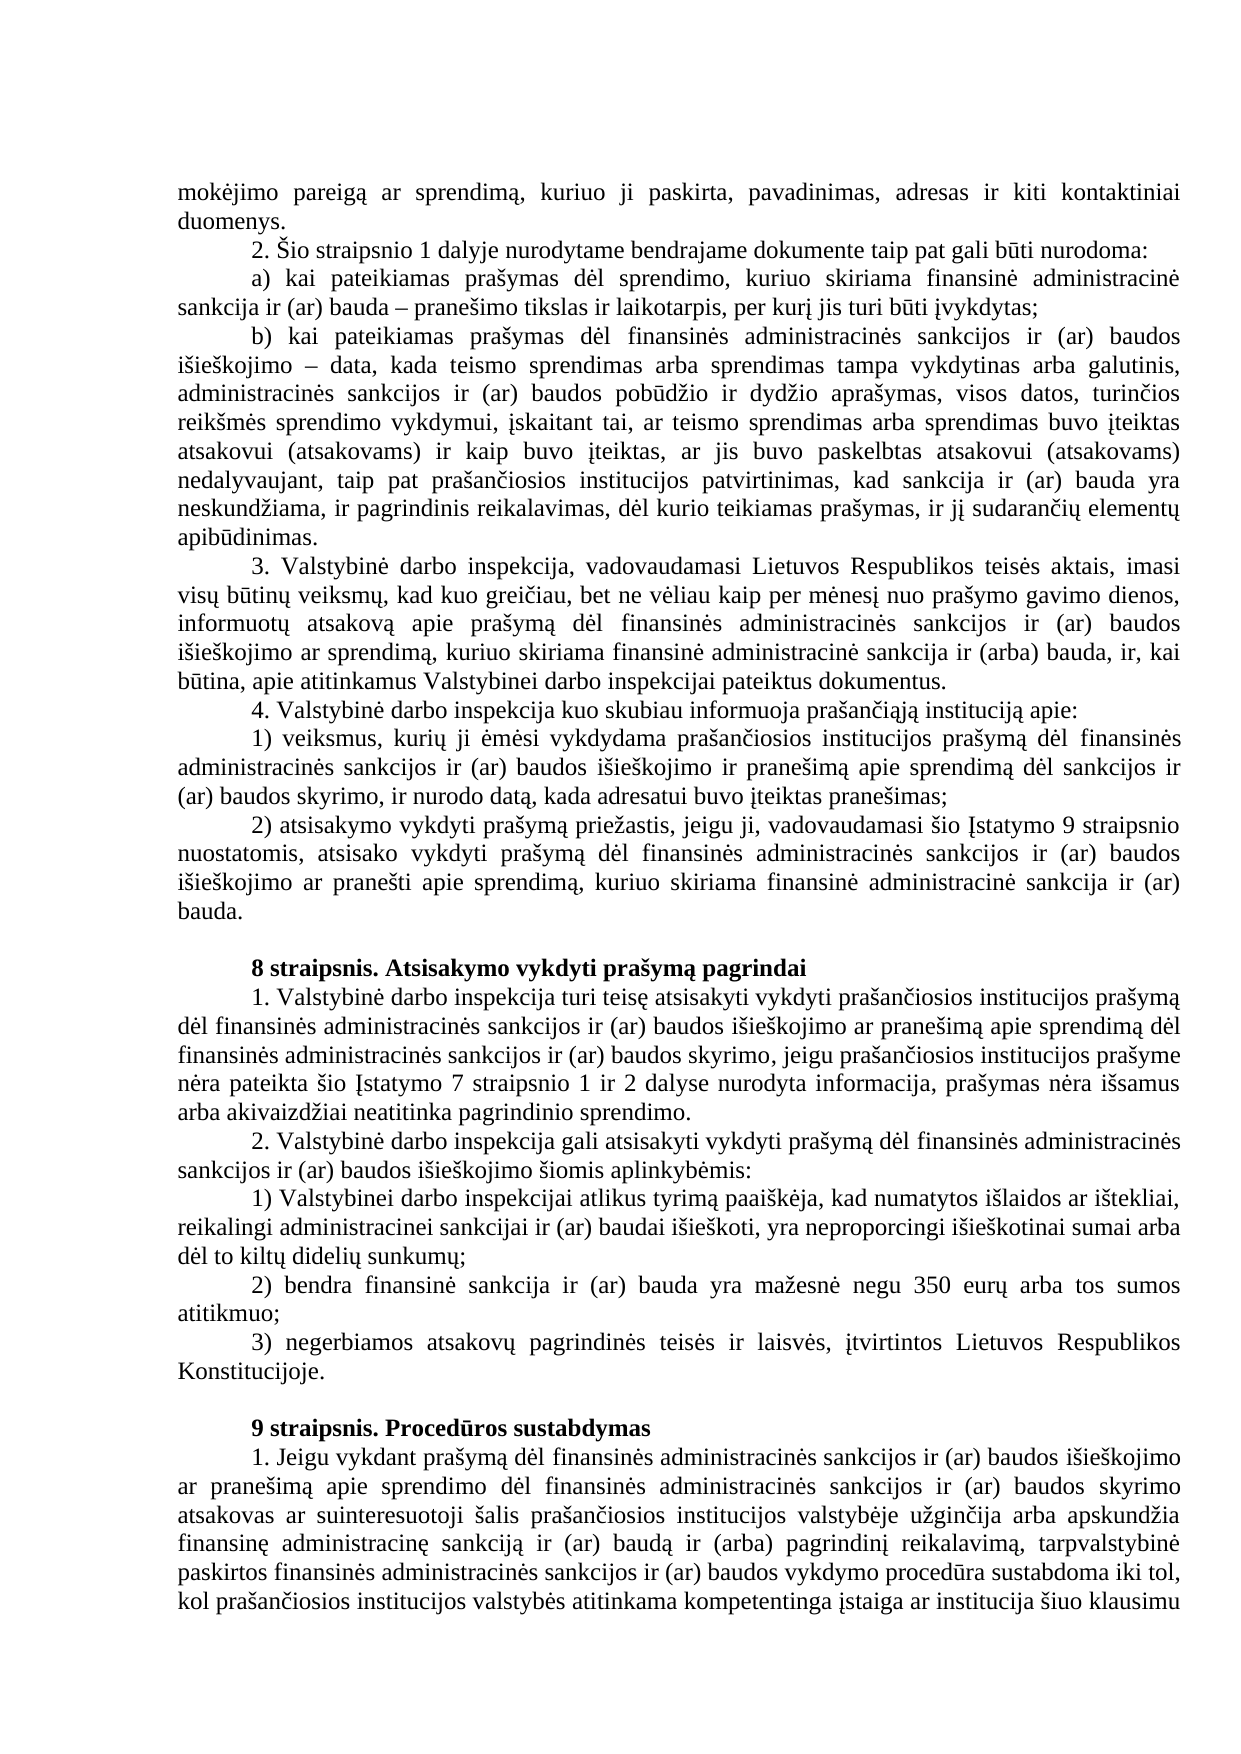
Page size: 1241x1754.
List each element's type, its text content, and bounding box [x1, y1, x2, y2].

text 2) bendra finansinė sankcija ir (ar) bauda yra mažesnė negu 350 eurų arba tos sumos atitikmuo; [177, 1270, 1181, 1327]
text 1) Valstybinei darbo inspekcijai atlikus tyrimą paaiškėja, kad numatytos išlaidos ar ištekliai, reikalingi administracinei sankcijai ir (ar) baudai išieškoti, yra neproporcingi išieškotinai sumai arba dėl to kiltų didelių sunkumų; [177, 1183, 1181, 1270]
text 3) negerbiamos atsakovų pagrindinės teisės ir laisvės, įtvirtintos Lietuvos Respublikos Konstitucijoje. [177, 1327, 1181, 1385]
text 4. Valstybinė darbo inspekcija kuo skubiau informuoja prašančiąją instituciją apie: [177, 695, 1181, 723]
text 1. Valstybinė darbo inspekcija turi teisę atsisakyti vykdyti prašančiosios institucijos prašymą dėl finansinės administracinės sankcijos ir (ar) baudos išieškojimo ar pranešimą apie sprendimą dėl finansinės administracinės sankcijos ir (ar) baudos skyrimo, jeigu prašančiosios institucijos prašyme nėra pateikta šio Įstatymo 7 straipsnio 1 ir 2 dalyse nurodyta informacija, prašymas nėra išsamus arba akivaizdžiai neatitinka pagrindinio sprendimo. [177, 982, 1181, 1126]
text 2. Šio straipsnio 1 dalyje nurodytame bendrajame dokumente taip pat gali būti nurodoma: [177, 235, 1181, 263]
text 9 straipsnis. Procedūros sustabdymas [177, 1413, 1181, 1442]
text 1. Jeigu vykdant prašymą dėl finansinės administracinės sankcijos ir (ar) baudos išieškojimo ar pranešimą apie sprendimo dėl finansinės administracinės sankcijos ir (ar) baudos skyrimo atsakovas ar suinteresuotoji šalis prašančiosios institucijos valstybėje užginčija arba apskundžia finansinę administracinę sankciją ir (ar) baudą ir (arba) pagrindinį reikalavimą, tarpvalstybinė paskirtos finansinės administracinės sankcijos ir (ar) baudos vykdymo procedūra sustabdoma iki tol, kol prašančiosios institucijos valstybės atitinkama kompetentinga įstaiga ar institucija šiuo klausimu [177, 1442, 1181, 1615]
text 1) veiksmus, kurių ji ėmėsi vykdydama prašančiosios institucijos prašymą dėl finansinės administracinės sankcijos ir (ar) baudos išieškojimo ir pranešimą apie sprendimą dėl sankcijos ir (ar) baudos skyrimo, ir nurodo datą, kada adresatui buvo įteiktas pranešimas; [177, 723, 1181, 810]
text 3. Valstybinė darbo inspekcija, vadovaudamasi Lietuvos Respublikos teisės aktais, imasi visų būtinų veiksmų, kad kuo greičiau, bet ne vėliau kaip per mėnesį nuo prašymo gavimo dienos, informuotų atsakovą apie prašymą dėl finansinės administracinės sankcijos ir (ar) baudos išieškojimo ar sprendimą, kuriuo skiriama finansinė administracinė sankcija ir (arba) bauda, ir, kai būtina, apie atitinkamus Valstybinei darbo inspekcijai pateiktus dokumentus. [177, 551, 1181, 695]
text mokėjimo pareigą ar sprendimą, kuriuo ji paskirta, pavadinimas, adresas ir kiti kontaktiniai duomenys. [177, 177, 1181, 235]
text 8 straipsnis. Atsisakymo vykdyti prašymą pagrindai [177, 953, 1181, 982]
text 2) atsisakymo vykdyti prašymą priežastis, jeigu ji, vadovaudamasi šio Įstatymo 9 straipsnio nuostatomis, atsisako vykdyti prašymą dėl finansinės administracinės sankcijos ir (ar) baudos išieškojimo ar pranešti apie sprendimą, kuriuo skiriama finansinė administracinė sankcija ir (ar) bauda. [177, 810, 1181, 925]
text 2. Valstybinė darbo inspekcija gali atsisakyti vykdyti prašymą dėl finansinės administracinės sankcijos ir (ar) baudos išieškojimo šiomis aplinkybėmis: [177, 1126, 1181, 1183]
text a) kai pateikiamas prašymas dėl sprendimo, kuriuo skiriama finansinė administracinė sankcija ir (ar) bauda – pranešimo tikslas ir laikotarpis, per kurį jis turi būti įvykdytas; [177, 263, 1181, 321]
text b) kai pateikiamas prašymas dėl finansinės administracinės sankcijos ir (ar) baudos išieškojimo – data, kada teismo sprendimas arba sprendimas tampa vykdytinas arba galutinis, administracinės sankcijos ir (ar) baudos pobūdžio ir dydžio aprašymas, visos datos, turinčios reikšmės sprendimo vykdymui, įskaitant tai, ar teismo sprendimas arba sprendimas buvo įteiktas atsakovui (atsakovams) ir kaip buvo įteiktas, ar jis buvo paskelbtas atsakovui (atsakovams) nedalyvaujant, taip pat prašančiosios institucijos patvirtinimas, kad sankcija ir (ar) bauda yra neskundžiama, ir pagrindinis reikalavimas, dėl kurio teikiamas prašymas, ir jį sudarančių elementų apibūdinimas. [177, 321, 1181, 551]
